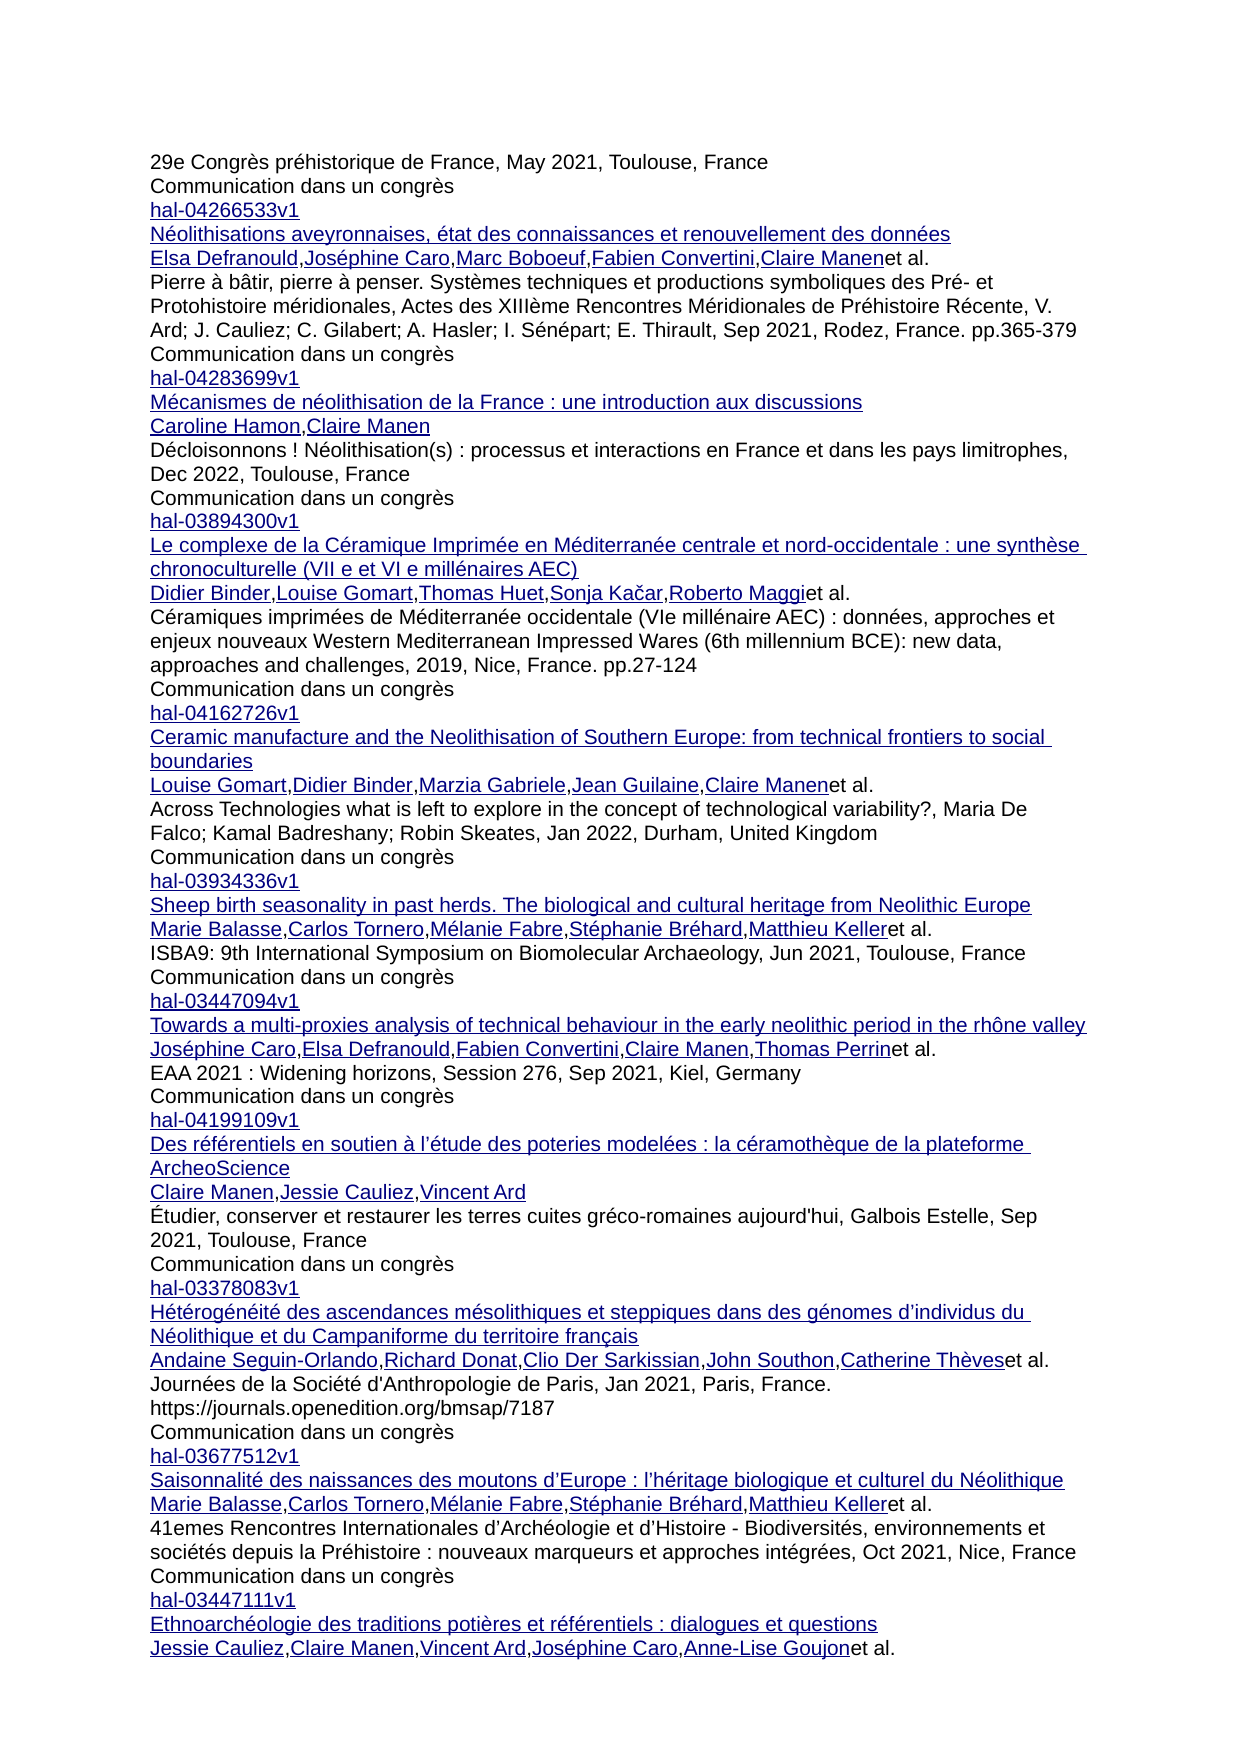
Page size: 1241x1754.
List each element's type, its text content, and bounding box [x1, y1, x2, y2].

table_cell Sheep birth seasonality in past herds. The biological and cultural heritage from Neolithic Europe Marie Balasse,Carlos Tornero,Mélanie Fabre,Stéphanie Bréhard,Matthieu Kelleret al. ISBA9: 9th International Symposium on Biomolecular Archaeology, Jun 2021, Toulouse, France Communication dans un congrès hal-03447094v1 [150, 893, 1090, 1012]
table_cell Hétérogénéité des ascendances mésolithiques et steppiques dans des génomes d’individus du Néolithique et du Campaniforme du territoire français Andaine Seguin-Orlando,Richard Donat,Clio Der Sarkissian,John Southon,Catherine Thèveset al. Journées de la Société d'Anthropologie de Paris, Jan 2021, Paris, France. https://journals.openedition.org/bmsap/7187 Communication dans un congrès hal-03677512v1 [150, 1300, 1090, 1468]
table_cell Néolithisations aveyronnaises, état des connaissances et renouvellement des données Elsa Defranould,Joséphine Caro,Marc Boboeuf,Fabien Convertini,Claire Manenet al. Pierre à bâtir, pierre à penser. Systèmes techniques et productions symboliques des Pré- et Protohistoire méridionales, Actes des XIIIème Rencontres Méridionales de Préhistoire Récente, V. Ard; J. Cauliez; C. Gilabert; A. Hasler; I. Sénépart; E. Thirault, Sep 2021, Rodez, France. pp.365-379 Communication dans un congrès hal-04283699v1 [150, 222, 1090, 389]
table_cell Ethnoarchéologie des traditions potières et référentiels : dialogues et questions Jessie Cauliez,Claire Manen,Vincent Ard,Joséphine Caro,Anne-Lise Goujonet al. [150, 1611, 1090, 1659]
table_cell Towards a multi-proxies analysis of technical behaviour in the early neolithic period in the rhône valley Joséphine Caro,Elsa Defranould,Fabien Convertini,Claire Manen,Thomas Perrinet al. EAA 2021 : Widening horizons, Session 276, Sep 2021, Kiel, Germany Communication dans un congrès hal-04199109v1 [150, 1013, 1090, 1132]
table_cell Le complexe de la Céramique Imprimée en Méditerranée centrale et nord-occidentale : une synthèse chronoculturelle (VII e et VI e millénaires AEC) Didier Binder,Louise Gomart,Thomas Huet,Sonja Kačar,Roberto Maggiet al. Céramiques imprimées de Méditerranée occidentale (VIe millénaire AEC) : données, approches et enjeux nouveaux Western Mediterranean Impressed Wares (6th millennium BCE): new data, approaches and challenges, 2019, Nice, France. pp.27-124 Communication dans un congrès hal-04162726v1 [150, 533, 1090, 725]
table_cell Ceramic manufacture and the Neolithisation of Southern Europe: from technical frontiers to social boundaries Louise Gomart,Didier Binder,Marzia Gabriele,Jean Guilaine,Claire Manenet al. Across Technologies what is left to explore in the concept of technological variability?, Maria De Falco; Kamal Badreshany; Robin Skeates, Jan 2022, Durham, United Kingdom Communication dans un congrès hal-03934336v1 [150, 725, 1090, 893]
table_cell Mécanismes de néolithisation de la France : une introduction aux discussions Caroline Hamon,Claire Manen Décloisonnons ! Néolithisation(s) : processus et interactions en France et dans les pays limitrophes, Dec 2022, Toulouse, France Communication dans un congrès hal-03894300v1 [150, 390, 1090, 533]
table_cell 29e Congrès préhistorique de France, May 2021, Toulouse, France Communication dans un congrès hal-04266533v1 [150, 150, 1090, 222]
table_cell Saisonnalité des naissances des moutons d’Europe : l’héritage biologique et culturel du Néolithique Marie Balasse,Carlos Tornero,Mélanie Fabre,Stéphanie Bréhard,Matthieu Kelleret al. 41emes Rencontres Internationales d’Archéologie et d’Histoire - Biodiversités, environnements et sociétés depuis la Préhistoire : nouveaux marqueurs et approches intégrées, Oct 2021, Nice, France Communication dans un congrès hal-03447111v1 [150, 1468, 1090, 1611]
table_cell Des référentiels en soutien à l’étude des poteries modelées : la céramothèque de la plateforme ArcheoScience Claire Manen,Jessie Cauliez,Vincent Ard Étudier, conserver et restaurer les terres cuites gréco-romaines aujourd'hui, Galbois Estelle, Sep 2021, Toulouse, France Communication dans un congrès hal-03378083v1 [150, 1132, 1090, 1300]
